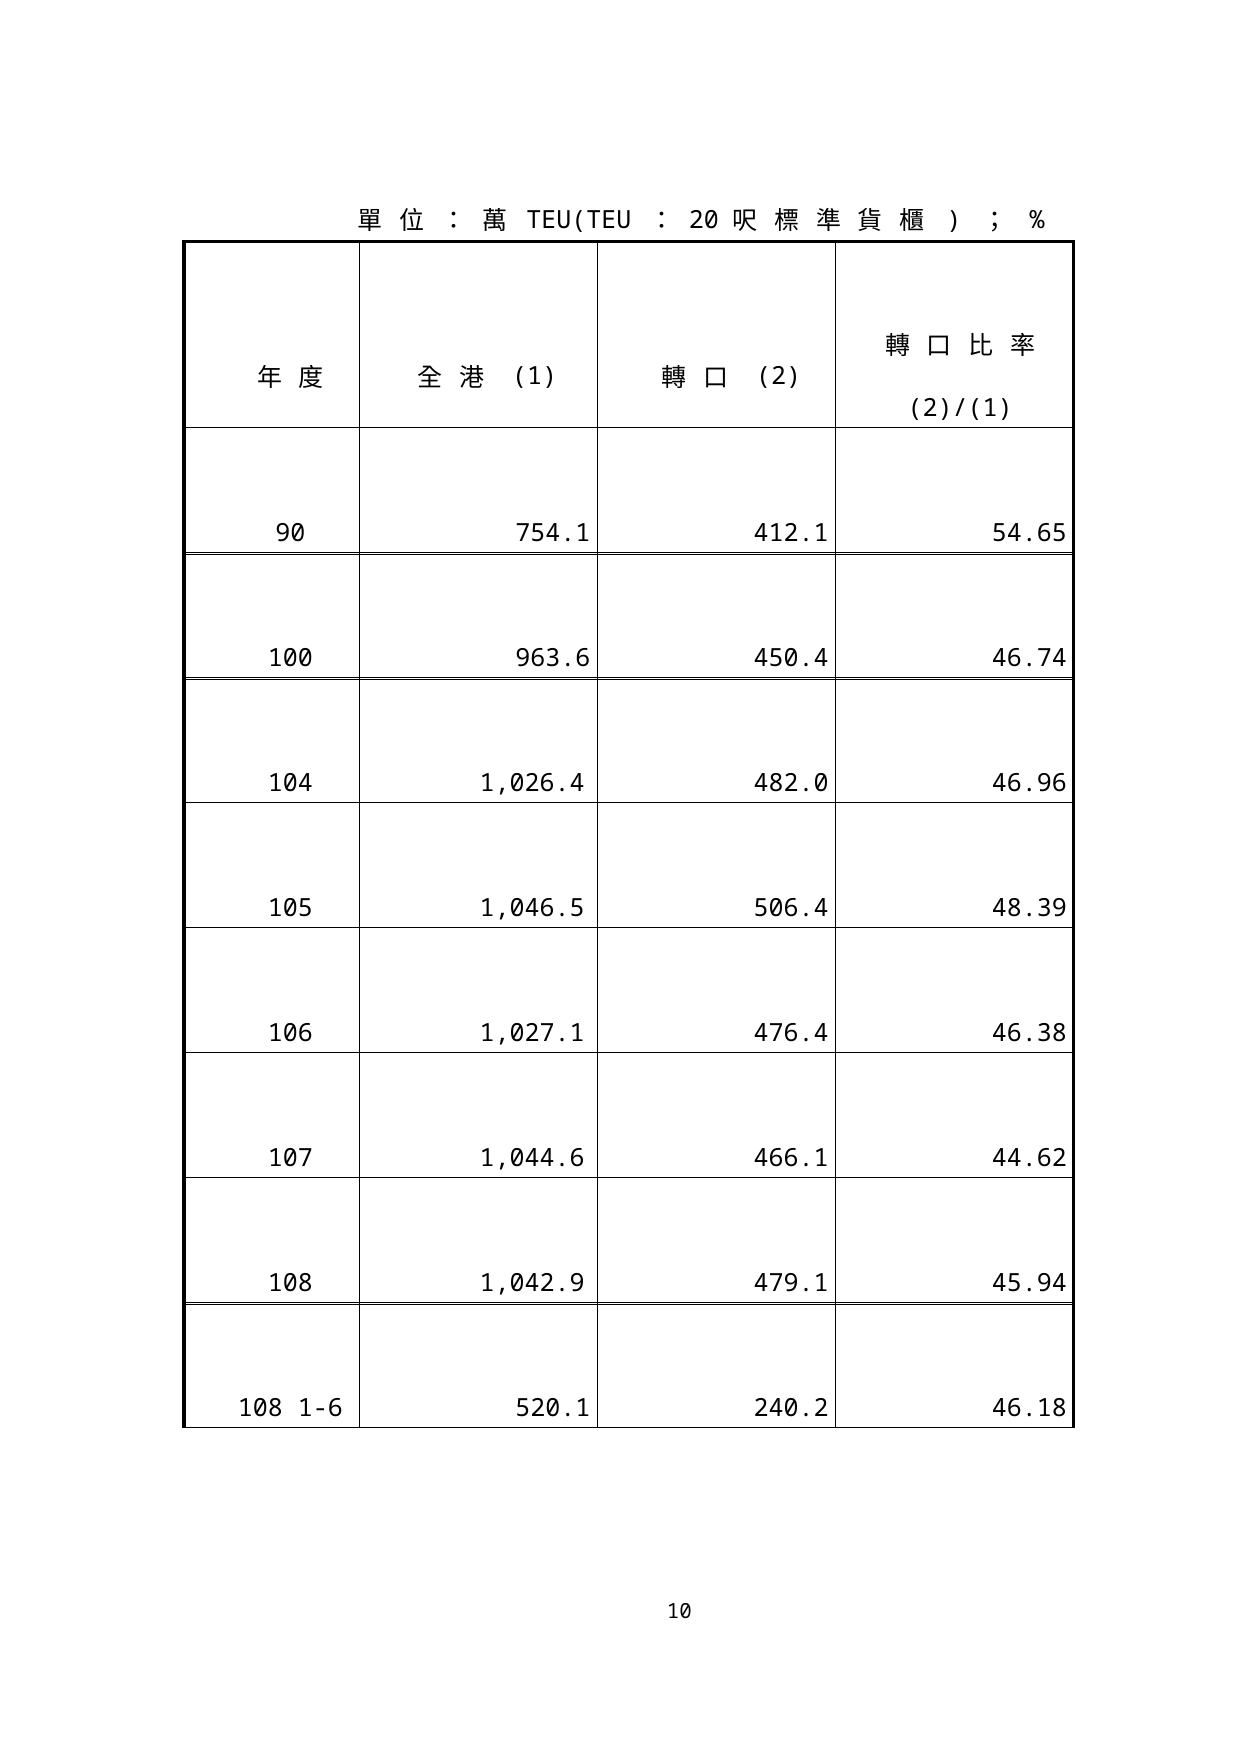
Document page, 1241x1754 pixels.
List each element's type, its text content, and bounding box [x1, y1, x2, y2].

table_cell 1,026.4 [360, 680, 597, 802]
table_cell 1,042.9 [360, 1178, 597, 1302]
table_cell 466.1 [598, 1053, 835, 1177]
table_cell 476.4 [598, 928, 835, 1052]
table_header 全港(1) [360, 243, 597, 427]
table_cell 520.1 [360, 1305, 597, 1427]
table_cell 46.74 [836, 555, 1072, 677]
table_cell 48.39 [836, 803, 1072, 927]
table_cell 1,027.1 [360, 928, 597, 1052]
table_header 轉口比率(2)/(1) [836, 243, 1072, 427]
table_cell 44.62 [836, 1053, 1072, 1177]
table_cell 479.1 [598, 1178, 835, 1302]
table_cell 412.1 [598, 428, 835, 552]
table_header 年度 [186, 243, 359, 427]
table_cell 240.2 [598, 1305, 835, 1427]
table_cell 105 [186, 803, 359, 927]
table_cell 104 [186, 680, 359, 802]
table_header 轉口(2) [598, 243, 835, 427]
table_cell 100 [186, 555, 359, 677]
table_cell 108 1-6 [186, 1305, 359, 1427]
table_cell 963.6 [360, 555, 597, 677]
text 單位：萬TEU(TEU：20呎標準貨櫃)；% [183, 177, 1058, 240]
table_cell 506.4 [598, 803, 835, 927]
table_cell 45.94 [836, 1178, 1072, 1302]
table_cell 754.1 [360, 428, 597, 552]
table_cell 482.0 [598, 680, 835, 802]
table_cell 108 [186, 1178, 359, 1302]
table_cell 1,046.5 [360, 803, 597, 927]
table_cell 54.65 [836, 428, 1072, 552]
table_cell 450.4 [598, 555, 835, 677]
table_cell 46.38 [836, 928, 1072, 1052]
table_cell 46.18 [836, 1305, 1072, 1427]
table_cell 1,044.6 [360, 1053, 597, 1177]
table_cell 90 [186, 428, 359, 552]
table_cell 107 [186, 1053, 359, 1177]
table_cell 46.96 [836, 680, 1072, 802]
table_cell 106 [186, 928, 359, 1052]
